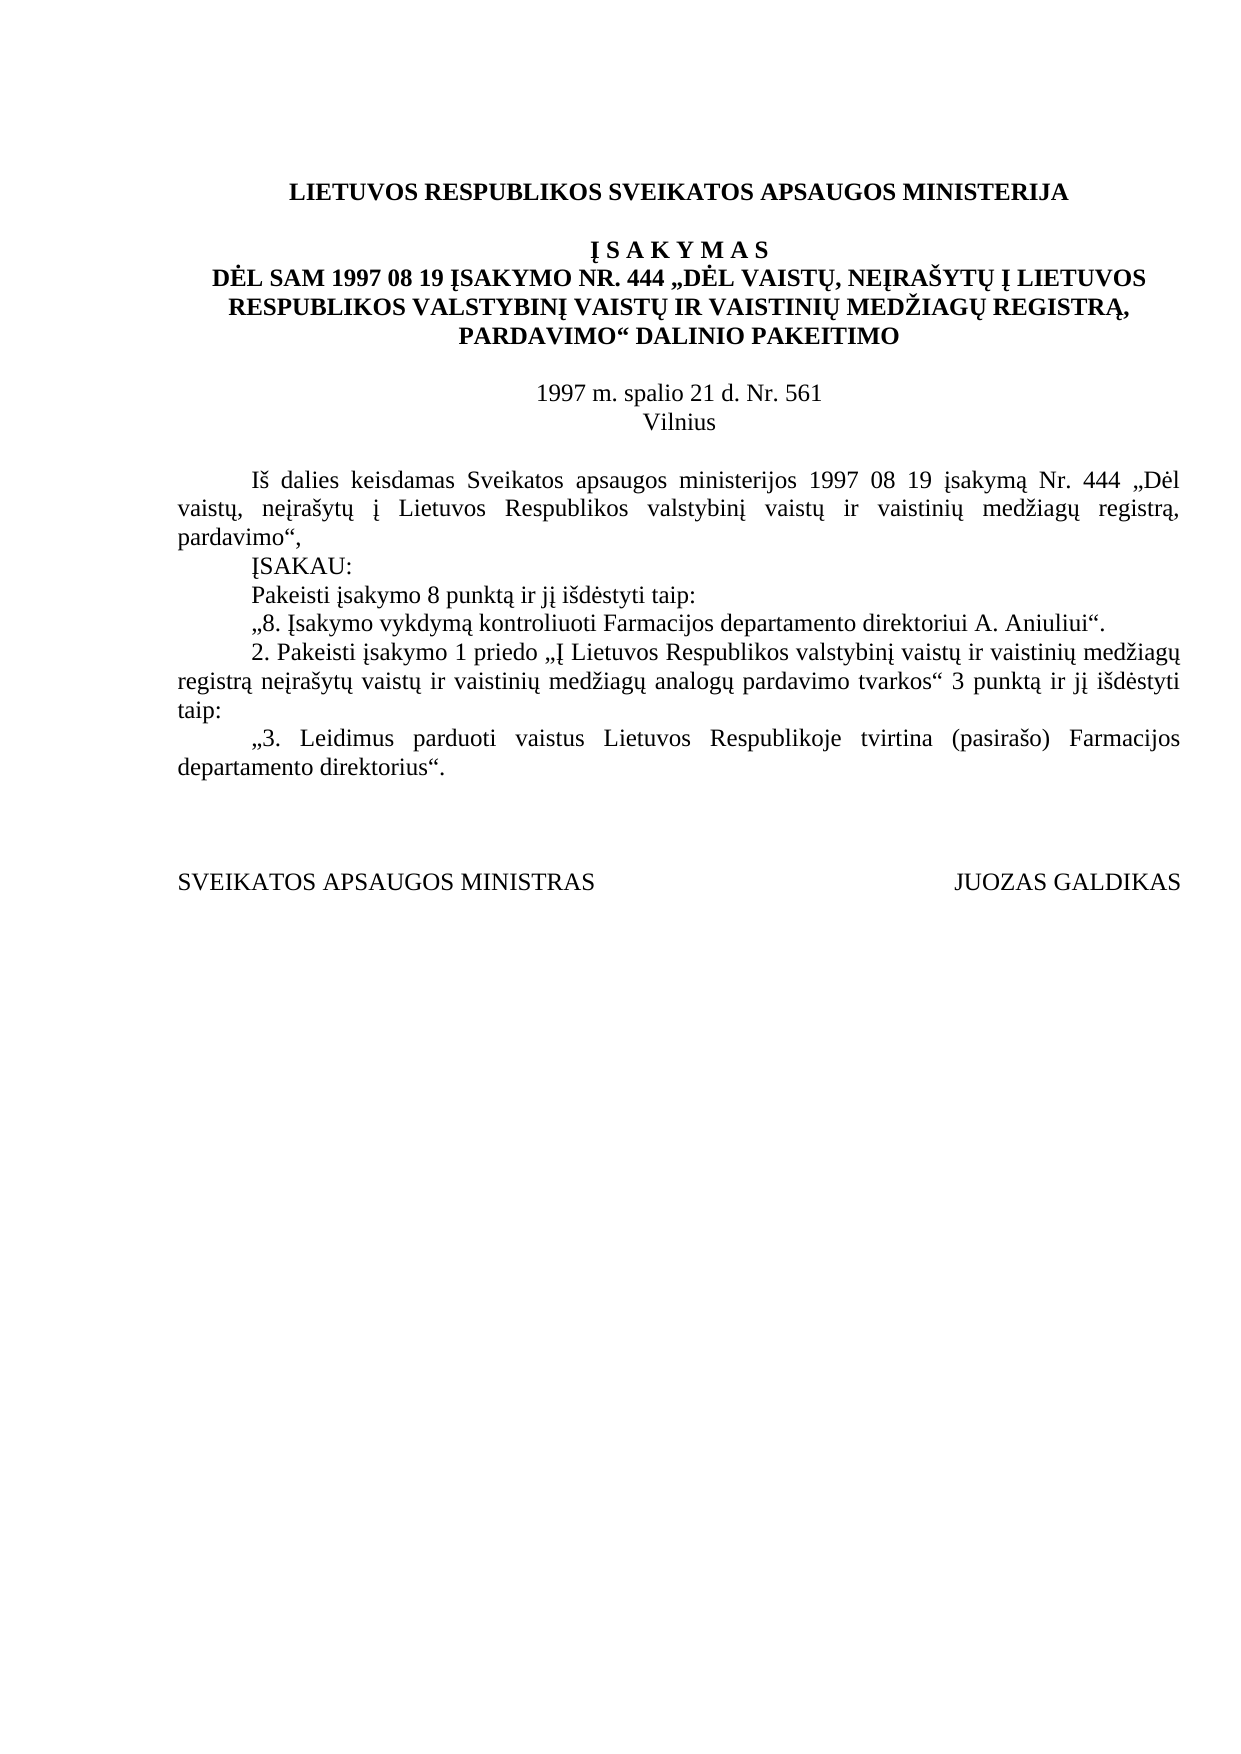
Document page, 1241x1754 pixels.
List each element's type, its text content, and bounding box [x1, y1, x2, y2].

text Vilnius [177, 407, 1181, 436]
text Iš dalies keisdamas Sveikatos apsaugos ministerijos 1997 08 19 įsakymą Nr. 444 „Dėl vaistų, neįrašytų į Lietuvos Respublikos valstybinį vaistų ir vaistinių medžiagų registrą, pardavimo“, [177, 465, 1181, 551]
text DĖL SAM 1997 08 19 ĮSAKYMO NR. 444 „DĖL VAISTŲ, NEĮRAŠYTŲ Į LIETUVOS RESPUBLIKOS VALSTYBINĮ VAISTŲ IR VAISTINIŲ MEDŽIAGŲ REGISTRĄ, PARDAVIMO“ DALINIO PAKEITIMO [177, 263, 1181, 350]
text Pakeisti įsakymo 8 punktą ir jį išdėstyti taip: [177, 580, 1181, 608]
text SVEIKATOS APSAUGOS MINISTRAS JUOZAS GALDIKAS [177, 867, 1181, 896]
text Į S A K Y M A S [177, 235, 1181, 263]
text „3. Leidimus parduoti vaistus Lietuvos Respublikoje tvirtina (pasirašo) Farmacijos departamento direktorius“. [177, 723, 1181, 781]
text „8. Įsakymo vykdymą kontroliuoti Farmacijos departamento direktoriui A. Aniuliui“. [177, 608, 1181, 637]
text LIETUVOS RESPUBLIKOS SVEIKATOS APSAUGOS MINISTERIJA [177, 177, 1181, 206]
text 1997 m. spalio 21 d. Nr. 561 [177, 378, 1181, 407]
text 2. Pakeisti įsakymo 1 priedo „Į Lietuvos Respublikos valstybinį vaistų ir vaistinių medžiagų registrą neįrašytų vaistų ir vaistinių medžiagų analogų pardavimo tvarkos“ 3 punktą ir jį išdėstyti taip: [177, 637, 1181, 723]
text ĮSAKAU: [177, 551, 1181, 580]
